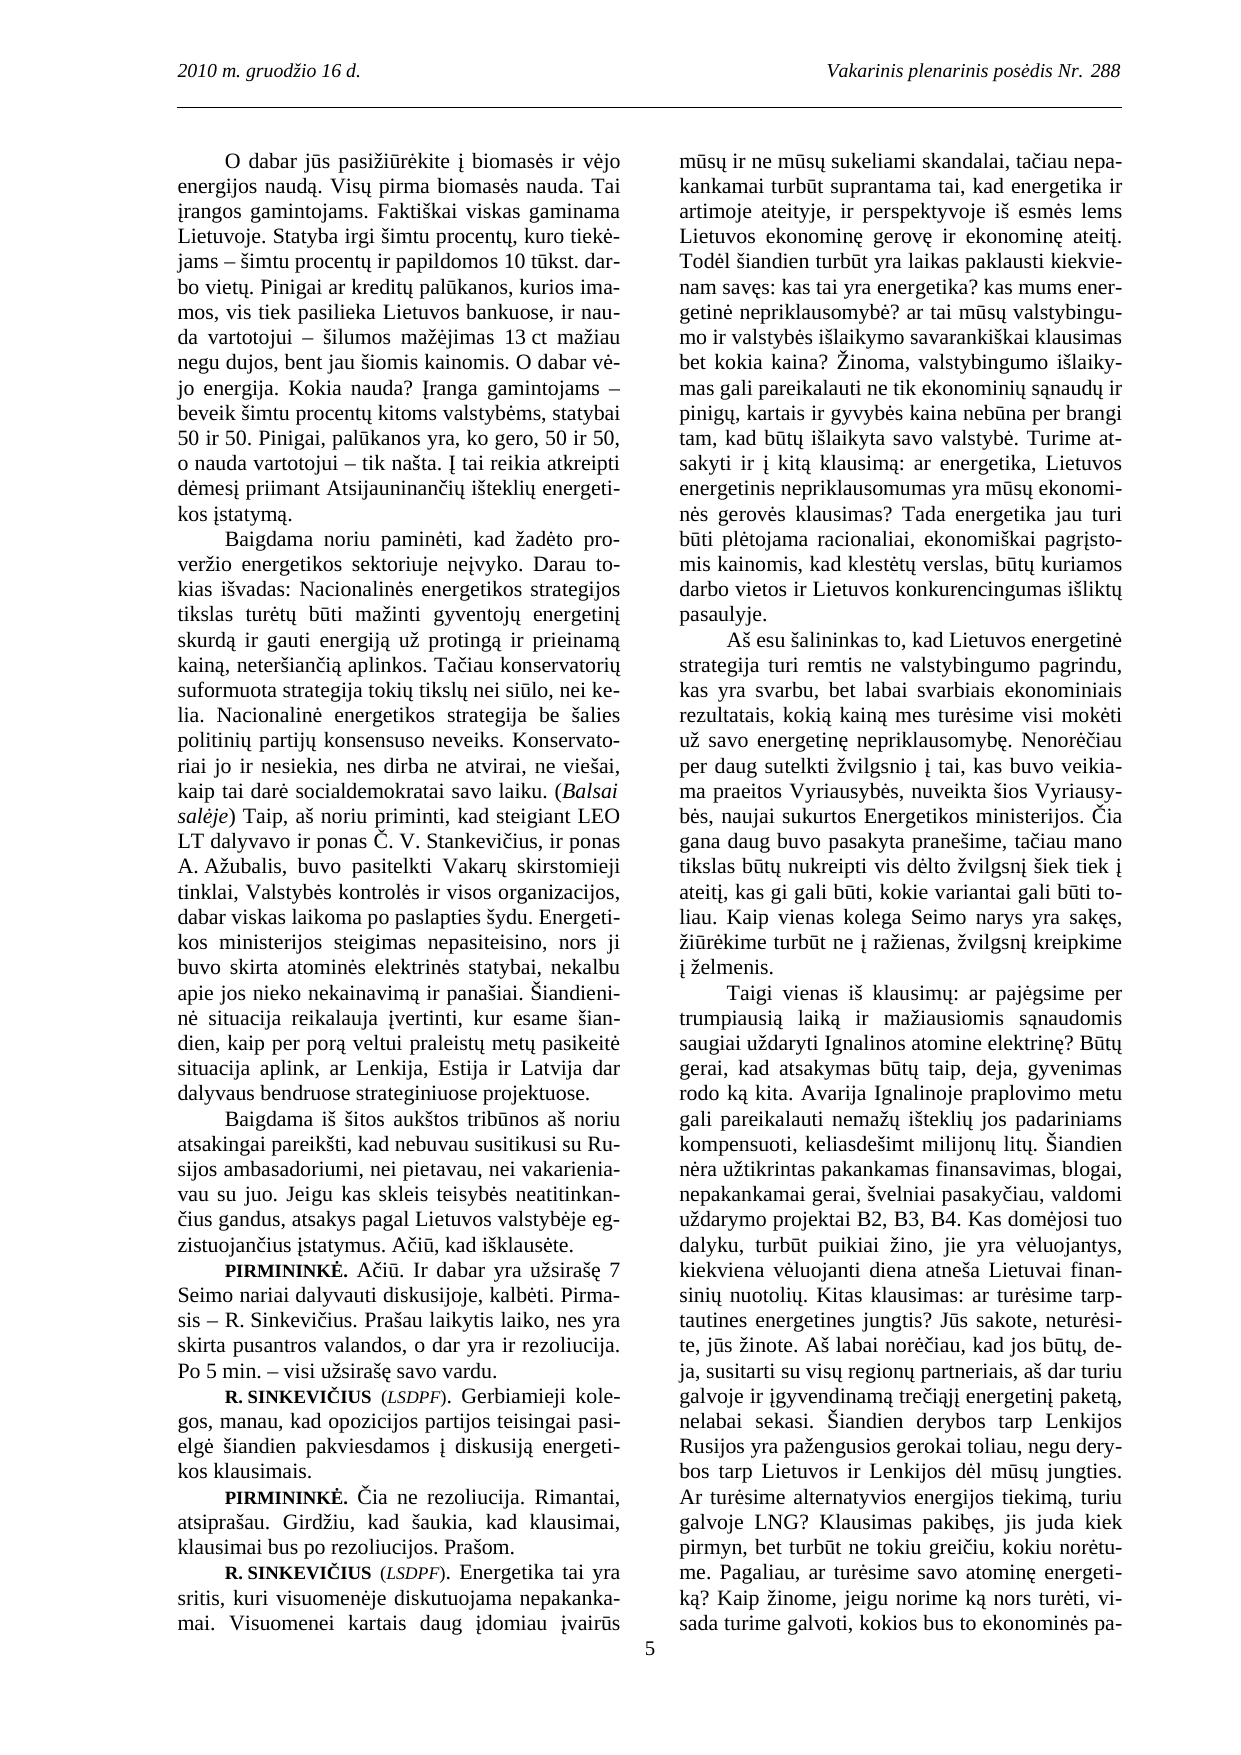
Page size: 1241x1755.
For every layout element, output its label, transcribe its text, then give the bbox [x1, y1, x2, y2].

text Baig­da­ma no­riu pa­mi­nė­ti, kad ža­dė­to pro­ver­žio ener­ge­ti­kos sek­to­riu­je ne­įvy­ko. Da­rau to­kias iš­va­das: Na­cio­na­li­nės ener­ge­ti­kos stra­te­gi­jos tiks­las tu­rė­tų bū­ti ma­žin­ti gy­ven­to­jų ener­ge­ti­nį skur­dą ir gau­ti ener­gi­ją už pro­tin­gą ir pri­ei­na­mą kai­ną, ne­ter­šian­čią ap­lin­kos. Ta­čiau kon­ser­va­to­rių su­for­muo­ta stra­te­gi­ja to­kių tiks­lų nei siū­lo, nei ke­lia. Na­cio­na­li­nė ener­ge­ti­kos stra­te­gi­ja be ša­lies po­li­ti­nių par­ti­jų kon­sen­su­so ne­veiks. Kon­ser­va­to­riai jo ir ne­sie­kia, nes dir­ba ne at­vi­rai, ne vie­šai, kaip tai da­rė so­cial­de­mok­ra­tai sa­vo lai­ku. (Bal­sai sa­lė­je) Taip, aš no­riu pri­min­ti, kad stei­giant LEO LT da­ly­va­vo ir po­nas Č. V. Stan­ke­vi­čius, ir po­nas A. Ažu­ba­lis, bu­vo pa­si­telk­ti Va­ka­rų skirs­to­mie­ji tin­klai, Vals­ty­bės kon­tro­lės ir vi­sos or­ga­ni­za­ci­jos, da­bar vis­kas lai­ko­ma po pa­slap­ties šy­du. Ener­ge­ti­kos mi­nis­te­ri­jos stei­gi­mas ne­pa­si­tei­si­no, nors ji bu­vo skir­ta ato­mi­nės elek­tri­nės sta­ty­bai, ne­kal­bu apie jos nie­ko ne­kai­na­vi­mą ir pa­na­šiai. Šian­die­ni­nė si­tu­a­ci­ja rei­ka­lau­ja įver­tin­ti, kur esa­me šian­dien, kaip per po­rą vel­tui pra­leis­tų me­tų pa­si­kei­tė si­tu­a­ci­ja ap­link, ar Len­ki­ja, Es­ti­ja ir Lat­vi­ja dar da­ly­vaus ben­druo­se stra­te­gi­niuo­se pro­jek­tuo­se. [177, 526, 620, 1106]
text O da­bar jūs pa­si­žiū­rė­ki­te į bio­ma­sės ir vė­jo ener­gi­jos nau­dą. Vi­sų pir­ma bio­ma­sės nau­da. Tai įran­gos ga­min­to­jams. Fak­tiš­kai vis­kas ga­mi­na­ma Lie­tu­vo­je. Sta­ty­ba ir­gi šim­tu pro­cen­tų, ku­ro tie­kė­jams – šim­tu pro­cen­tų ir pa­pil­do­mos 10 tūkst. dar­bo vie­tų. Pi­ni­gai ar kre­di­tų pa­lū­ka­nos, ku­rios ima­mos, vis tiek pa­si­lie­ka Lie­tu­vos ban­kuo­se, ir nau­da var­to­to­jui – ši­lu­mos ma­žė­ji­mas 13 ct ma­žiau ne­gu du­jos, bent jau šio­mis kai­no­mis. O da­bar vė­jo ener­gi­ja. Ko­kia nau­da? Įran­ga ga­min­to­jams – be­veik šim­tu pro­cen­tų ki­toms vals­ty­bėms, sta­ty­bai 50 ir 50. Pi­ni­gai, pa­lū­ka­nos yra, ko ge­ro, 50 ir 50, o nau­da var­to­to­jui – tik naš­ta. Į tai rei­kia at­kreip­ti dė­me­sį pri­imant At­si­jau­ni­nan­čių iš­tek­lių ener­ge­ti­kos įsta­ty­mą. [177, 148, 620, 526]
text R. SINKEVIČIUS (LSDPF). Ener­ge­ti­ka tai yra sri­tis, ku­ri vi­suo­me­nė­je dis­ku­tuo­ja­ma ne­pa­kan­ka­mai. Vi­suo­me­nei kar­tais daug įdo­miau įvai­rūs [177, 1559, 620, 1635]
text Aš esu ša­li­nin­kas to, kad Lie­tu­vos ener­ge­ti­nė stra­te­gi­ja tu­ri rem­tis ne vals­ty­bin­gu­mo pa­grin­du, kas yra svar­bu, bet la­bai svar­biais eko­no­mi­niais re­zul­ta­tais, ko­kią kai­ną mes tu­rė­si­me vi­si mo­kė­ti už sa­vo ener­ge­ti­nę ne­pri­klau­so­my­bę. Ne­no­rė­čiau per daug su­telk­ti žvilgs­nio į tai, kas bu­vo vei­kia­ma pra­ei­tos Vy­riau­sy­bės, nu­veik­ta šios Vy­riau­sy­bės, nau­jai su­kur­tos Ener­ge­ti­kos mi­nis­te­ri­jos. Čia ga­na daug bu­vo pa­sa­ky­ta pra­ne­ši­me, ta­čiau ma­no tiks­las bū­tų nu­kreip­ti vis dėl­to žvilgs­nį šiek tiek į at­ei­tį, kas gi ga­li bū­ti, ko­kie va­rian­tai ga­li bū­ti to­liau. Kaip vie­nas ko­le­ga Sei­mo na­rys yra sa­kęs, žiū­rė­ki­me tur­būt ne į ra­žie­nas, žvilgs­nį kreip­ki­me į žel­me­nis. [679, 627, 1122, 979]
text mū­sų ir ne mū­sų su­ke­lia­mi skan­da­lai, ta­čiau ne­pa­kan­ka­mai tur­būt su­pran­ta­ma tai, kad ener­ge­ti­ka ir ar­ti­mo­je at­ei­ty­je, ir per­spek­ty­vo­je iš es­mės lems Lie­tu­vos eko­no­mi­nę ge­ro­vę ir eko­no­mi­nę at­ei­tį. To­dėl šian­dien tur­būt yra lai­kas pa­klaus­ti kiek­vie­nam sa­vęs: kas tai yra ener­ge­ti­ka? kas mums ener­ge­ti­nė ne­pri­klau­so­my­bė? ar tai mū­sų vals­ty­bin­gu­mo ir vals­ty­bės iš­lai­ky­mo sa­va­ran­kiš­kai klau­si­mas bet ko­kia kai­na? Ži­no­ma, vals­ty­bin­gu­mo iš­lai­ky­mas ga­li pa­rei­ka­lau­ti ne tik eko­no­mi­nių są­nau­dų ir pi­ni­gų, kar­tais ir gy­vy­bės kai­na ne­bū­na per bran­gi tam, kad bū­tų iš­lai­ky­ta sa­vo vals­ty­bė. Tu­ri­me at­sa­ky­ti ir į ki­tą klau­si­mą: ar ener­ge­ti­ka, Lie­tu­vos ener­ge­ti­nis ne­pri­klau­so­mu­mas yra mū­sų eko­no­mi­nės ge­ro­vės klau­si­mas? Ta­da ener­ge­ti­ka jau tu­ri bū­ti plė­to­ja­ma ra­cio­na­liai, eko­no­miš­kai pa­grįs­to­mis kai­no­mis, kad kles­tė­tų ver­slas, bū­tų ku­ria­mos dar­bo vie­tos ir Lie­tu­vos kon­ku­ren­cin­gu­mas iš­lik­tų pa­sau­ly­je. [679, 148, 1122, 627]
text Baig­da­ma iš ši­tos aukš­tos tri­bū­nos aš no­riu at­sa­kin­gai pa­reikš­ti, kad ne­bu­vau su­si­ti­ku­si su Ru­si­jos am­ba­sa­do­riu­mi, nei pie­ta­vau, nei va­ka­rie­nia­vau su juo. Jei­gu kas skleis tei­sy­bės ne­ati­tin­kan­čius gan­dus, at­sa­kys pa­gal Lie­tu­vos vals­ty­bė­je eg­zis­tuo­jan­čius įsta­ty­mus. Ačiū, kad iš­klau­sė­te. [177, 1106, 620, 1257]
text R. SINKEVIČIUS (LSDPF). Ger­bia­mie­ji ko­le­gos, ma­nau, kad opo­zi­ci­jos par­ti­jos tei­sin­gai pa­si­el­gė šian­dien pa­kvies­da­mos į dis­ku­si­ją ener­ge­ti­kos klau­si­mais. [177, 1383, 620, 1484]
text PIRMININKĖ. Čia ne re­zo­liu­ci­ja. Ri­man­tai, at­si­pra­šau. Gir­džiu, kad šau­kia, kad klau­si­mai, klau­si­mai bus po re­zo­liu­ci­jos. Pra­šom. [177, 1484, 620, 1559]
text Tai­gi vie­nas iš klau­si­mų: ar pa­jėg­si­me per trum­piau­sią lai­ką ir ma­žiau­sio­mis są­nau­do­mis sau­giai už­da­ry­ti Ig­na­li­nos ato­mi­ne elek­tri­nę? Bū­tų ge­rai, kad at­sa­ky­mas bū­tų taip, de­ja, gy­ve­ni­mas ro­do ką ki­ta. Ava­ri­ja Ig­na­li­no­je pra­plo­vi­mo me­tu ga­li pa­rei­ka­lau­ti ne­ma­žų iš­tek­lių jos pa­da­ri­niams kom­pen­suo­ti, ke­lias­de­šimt mi­li­jo­nų li­tų. Šian­dien nė­ra už­tik­rin­tas pa­kan­ka­mas fi­nan­sa­vi­mas, blo­gai, ne­pa­kan­ka­mai ge­rai, švel­niai pa­sa­ky­čiau, val­do­mi už­da­ry­mo pro­jek­tai B2, B3, B4. Kas do­mė­jo­si tuo da­ly­ku, tur­būt pui­kiai ži­no, jie yra vė­luo­jan­tys, kiek­vie­na vė­luo­jan­ti die­na at­ne­ša Lie­tu­vai fi­nan­sinių nuo­to­lių. Ki­tas klau­si­mas: ar tu­rė­si­me tarp­tau­ti­nes ener­ge­ti­nes jung­tis? Jūs sa­ko­te, ne­tu­rė­si­te, jūs ži­no­te. Aš la­bai no­rė­čiau, kad jos bū­tų, de­ja, su­si­tar­ti su vi­sų re­gio­nų part­ne­riais, aš dar tu­riu gal­vo­je ir įgy­ven­di­na­mą tre­či­ą­jį ener­ge­ti­nį pa­ke­tą, ne­la­bai se­ka­si. Šian­dien de­ry­bos tarp Len­ki­jos Ru­si­jos yra pa­žen­gu­sios ge­ro­kai to­liau, ne­gu de­ry­bos tarp Lie­tu­vos ir Len­ki­jos dėl mū­sų jung­ties. Ar tu­rė­si­me al­ter­na­ty­vios ener­gi­jos tie­ki­mą, tu­riu gal­vo­je LNG? Klau­si­mas pa­ki­bęs, jis ju­da kiek pir­myn, bet tur­būt ne to­kiu grei­čiu, ko­kiu no­rė­tu­me. Pa­ga­liau, ar tu­rė­si­me sa­vo ato­mi­nę ener­ge­ti­ką? Kaip ži­no­me, jei­gu no­ri­me ką nors tu­rė­ti, vi­sa­da tu­ri­me gal­vo­ti, ko­kios bus to eko­no­mi­nės pa­ [679, 979, 1122, 1635]
text PIRMININKĖ. Ačiū. Ir da­bar yra už­si­ra­šę 7 Sei­mo na­riai da­ly­vau­ti dis­ku­si­jo­je, kal­bė­ti. Pir­ma­sis – R. Sin­ke­vi­čius. Pra­šau lai­ky­tis lai­ko, nes yra skir­ta pus­an­tros va­lan­dos, o dar yra ir re­zo­liu­ci­ja. Po 5 min. – vi­si už­si­ra­šę sa­vo var­du. [177, 1257, 620, 1383]
